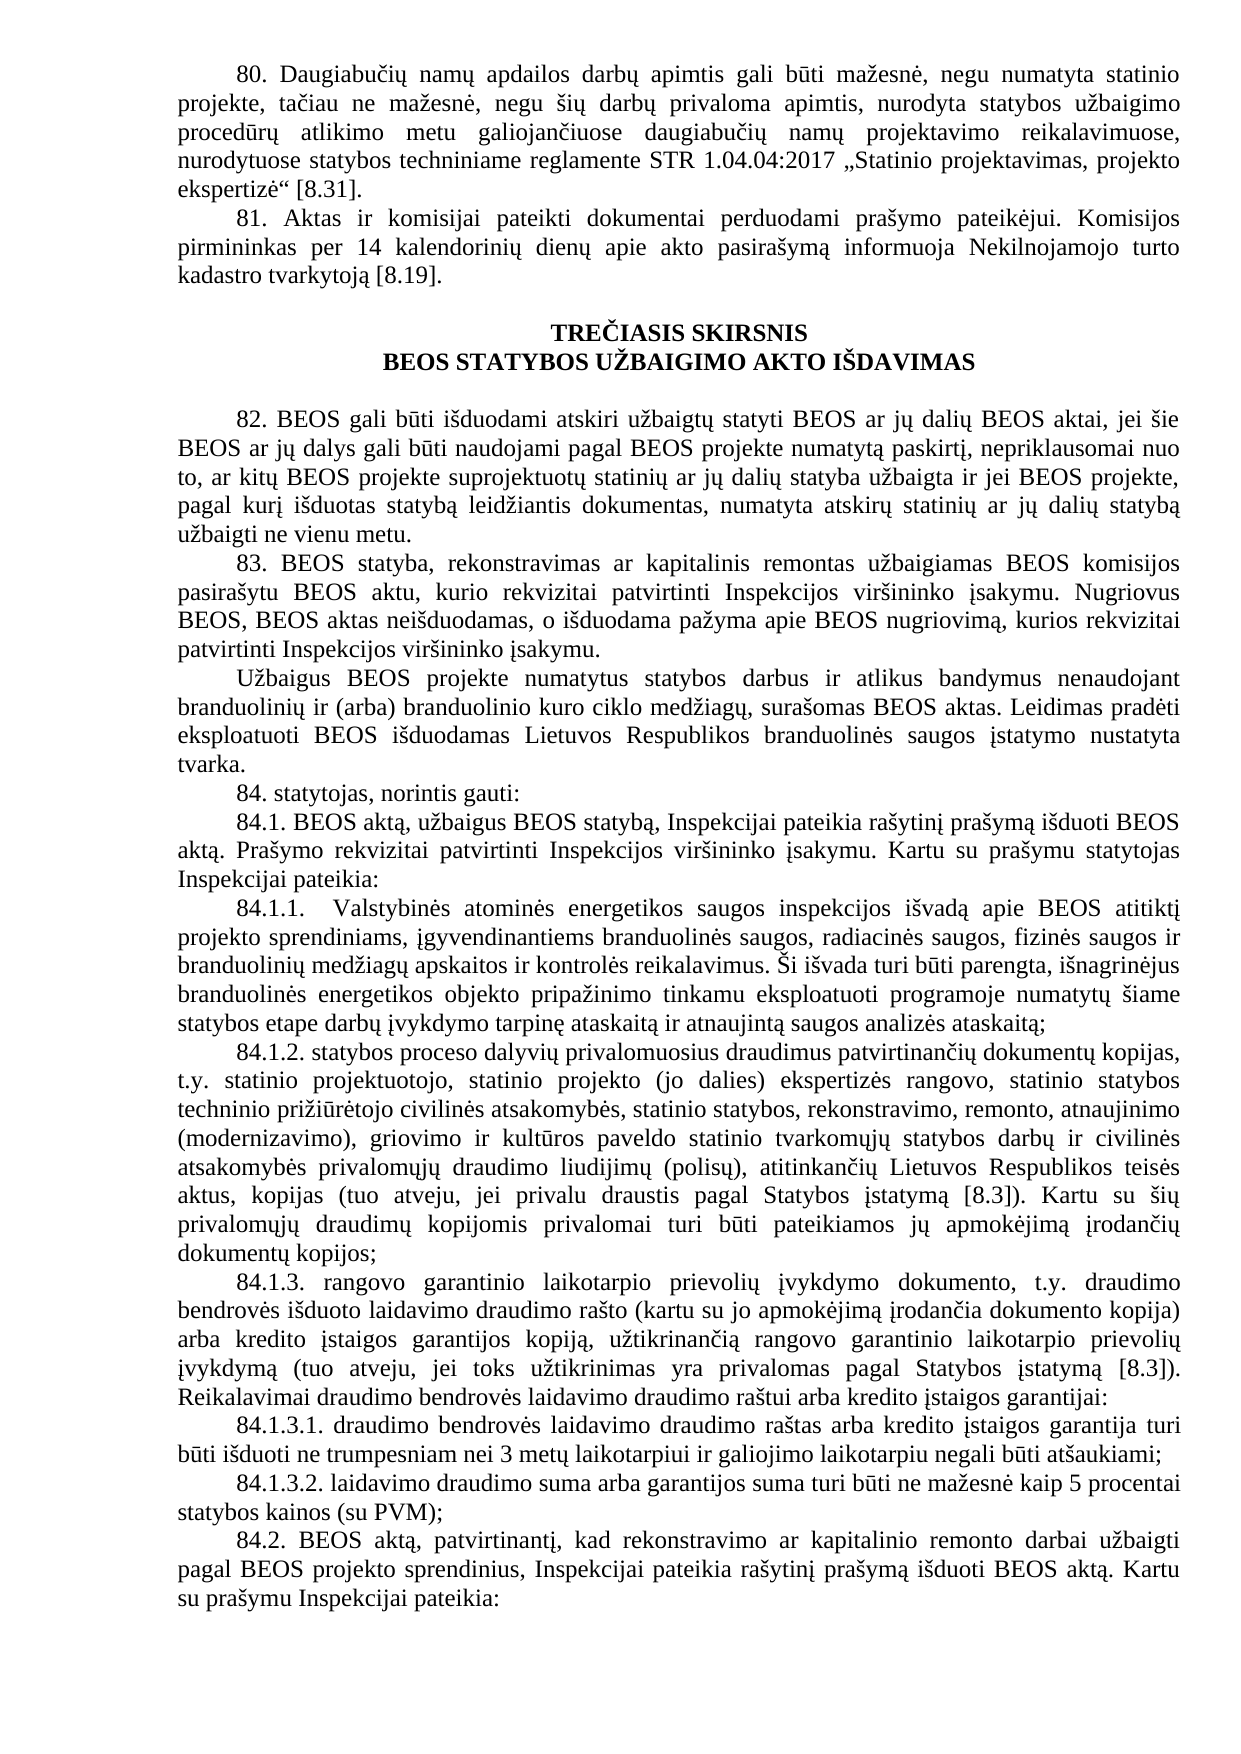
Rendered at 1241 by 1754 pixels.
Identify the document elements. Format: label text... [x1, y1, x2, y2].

text 84.1. BEOS aktą, užbaigus BEOS statybą, Inspekcijai pateikia rašytinį prašymą išduoti BEOS aktą. Prašymo rekvizitai patvirtinti Inspekcijos viršininko įsakymu. Kartu su prašymu statytojas Inspekcijai pateikia: [177, 807, 1181, 893]
text 84.2. BEOS aktą, patvirtinantį, kad rekonstravimo ar kapitalinio remonto darbai užbaigti pagal BEOS projekto sprendinius, Inspekcijai pateikia rašytinį prašymą išduoti BEOS aktą. Kartu su prašymu Inspekcijai pateikia: [177, 1525, 1181, 1612]
text 81. Aktas ir komisijai pateikti dokumentai perduodami prašymo pateikėjui. Komisijos pirmininkas per 14 kalendorinių dienų apie akto pasirašymą informuoja Nekilnojamojo turto kadastro tvarkytoją [8.19]. [177, 203, 1181, 289]
text 83. BEOS statyba, rekonstravimas ar kapitalinis remontas užbaigiamas BEOS komisijos pasirašytu BEOS aktu, kurio rekvizitai patvirtinti Inspekcijos viršininko įsakymu. Nugriovus BEOS, BEOS aktas neišduodamas, o išduodama pažyma apie BEOS nugriovimą, kurios rekvizitai patvirtinti Inspekcijos viršininko įsakymu. [177, 548, 1181, 663]
text BEOS STATYBOS UŽBAIGIMO AKTO IŠDAVIMAS [177, 347, 1181, 375]
text 80. Daugiabučių namų apdailos darbų apimtis gali būti mažesnė, negu numatyta statinio projekte, tačiau ne mažesnė, negu šių darbų privaloma apimtis, nurodyta statybos užbaigimo procedūrų atlikimo metu galiojančiuose daugiabučių namų projektavimo reikalavimuose, nurodytuose statybos techniniame reglamente STR 1.04.04:2017 „Statinio projektavimas, projekto ekspertizė“ [8.31]. [177, 59, 1181, 203]
text 84.1.3.2. laidavimo draudimo suma arba garantijos suma turi būti ne mažesnė kaip 5 procentai statybos kainos (su PVM); [177, 1468, 1181, 1525]
text 84.1.2. statybos proceso dalyvių privalomuosius draudimus patvirtinančių dokumentų kopijas, t.y. statinio projektuotojo, statinio projekto (jo dalies) ekspertizės rangovo, statinio statybos techninio prižiūrėtojo civilinės atsakomybės, statinio statybos, rekonstravimo, remonto, atnaujinimo (modernizavimo), griovimo ir kultūros paveldo statinio tvarkomųjų statybos darbų ir civilinės atsakomybės privalomųjų draudimo liudijimų (polisų), atitinkančių Lietuvos Respublikos teisės aktus, kopijas (tuo atveju, jei privalu draustis pagal Statybos įstatymą [8.3]). Kartu su šių privalomųjų draudimų kopijomis privalomai turi būti pateikiamos jų apmokėjimą įrodančių dokumentų kopijos; [177, 1037, 1181, 1267]
text 82. BEOS gali būti išduodami atskiri užbaigtų statyti BEOS ar jų dalių BEOS aktai, jei šie BEOS ar jų dalys gali būti naudojami pagal BEOS projekte numatytą paskirtį, nepriklausomai nuo to, ar kitų BEOS projekte suprojektuotų statinių ar jų dalių statyba užbaigta ir jei BEOS projekte, pagal kurį išduotas statybą leidžiantis dokumentas, numatyta atskirų statinių ar jų dalių statybą užbaigti ne vienu metu. [177, 404, 1181, 548]
text 84.1.3. rangovo garantinio laikotarpio prievolių įvykdymo dokumento, t.y. draudimo bendrovės išduoto laidavimo draudimo rašto (kartu su jo apmokėjimą įrodančia dokumento kopija) arba kredito įstaigos garantijos kopiją, užtikrinančią rangovo garantinio laikotarpio prievolių įvykdymą (tuo atveju, jei toks užtikrinimas yra privalomas pagal Statybos įstatymą [8.3]). Reikalavimai draudimo bendrovės laidavimo draudimo raštui arba kredito įstaigos garantijai: [177, 1267, 1181, 1410]
text 84. statytojas, norintis gauti: [177, 778, 1181, 807]
text 84.1.3.1. draudimo bendrovės laidavimo draudimo raštas arba kredito įstaigos garantija turi būti išduoti ne trumpesniam nei 3 metų laikotarpiui ir galiojimo laikotarpiu negali būti atšaukiami; [177, 1410, 1181, 1468]
text Užbaigus BEOS projekte numatytus statybos darbus ir atlikus bandymus nenaudojant branduolinių ir (arba) branduolinio kuro ciklo medžiagų, surašomas BEOS aktas. Leidimas pradėti eksploatuoti BEOS išduodamas Lietuvos Respublikos branduolinės saugos įstatymo nustatyta tvarka. [177, 663, 1181, 778]
text 84.1.1. Valstybinės atominės energetikos saugos inspekcijos išvadą apie BEOS atitiktį projekto sprendiniams, įgyvendinantiems branduolinės saugos, radiacinės saugos, fizinės saugos ir branduolinių medžiagų apskaitos ir kontrolės reikalavimus. Ši išvada turi būti parengta, išnagrinėjus branduolinės energetikos objekto pripažinimo tinkamu eksploatuoti programoje numatytų šiame statybos etape darbų įvykdymo tarpinę ataskaitą ir atnaujintą saugos analizės ataskaitą; [177, 893, 1181, 1037]
text TREČIASIS SKIRSNIS [177, 318, 1181, 347]
